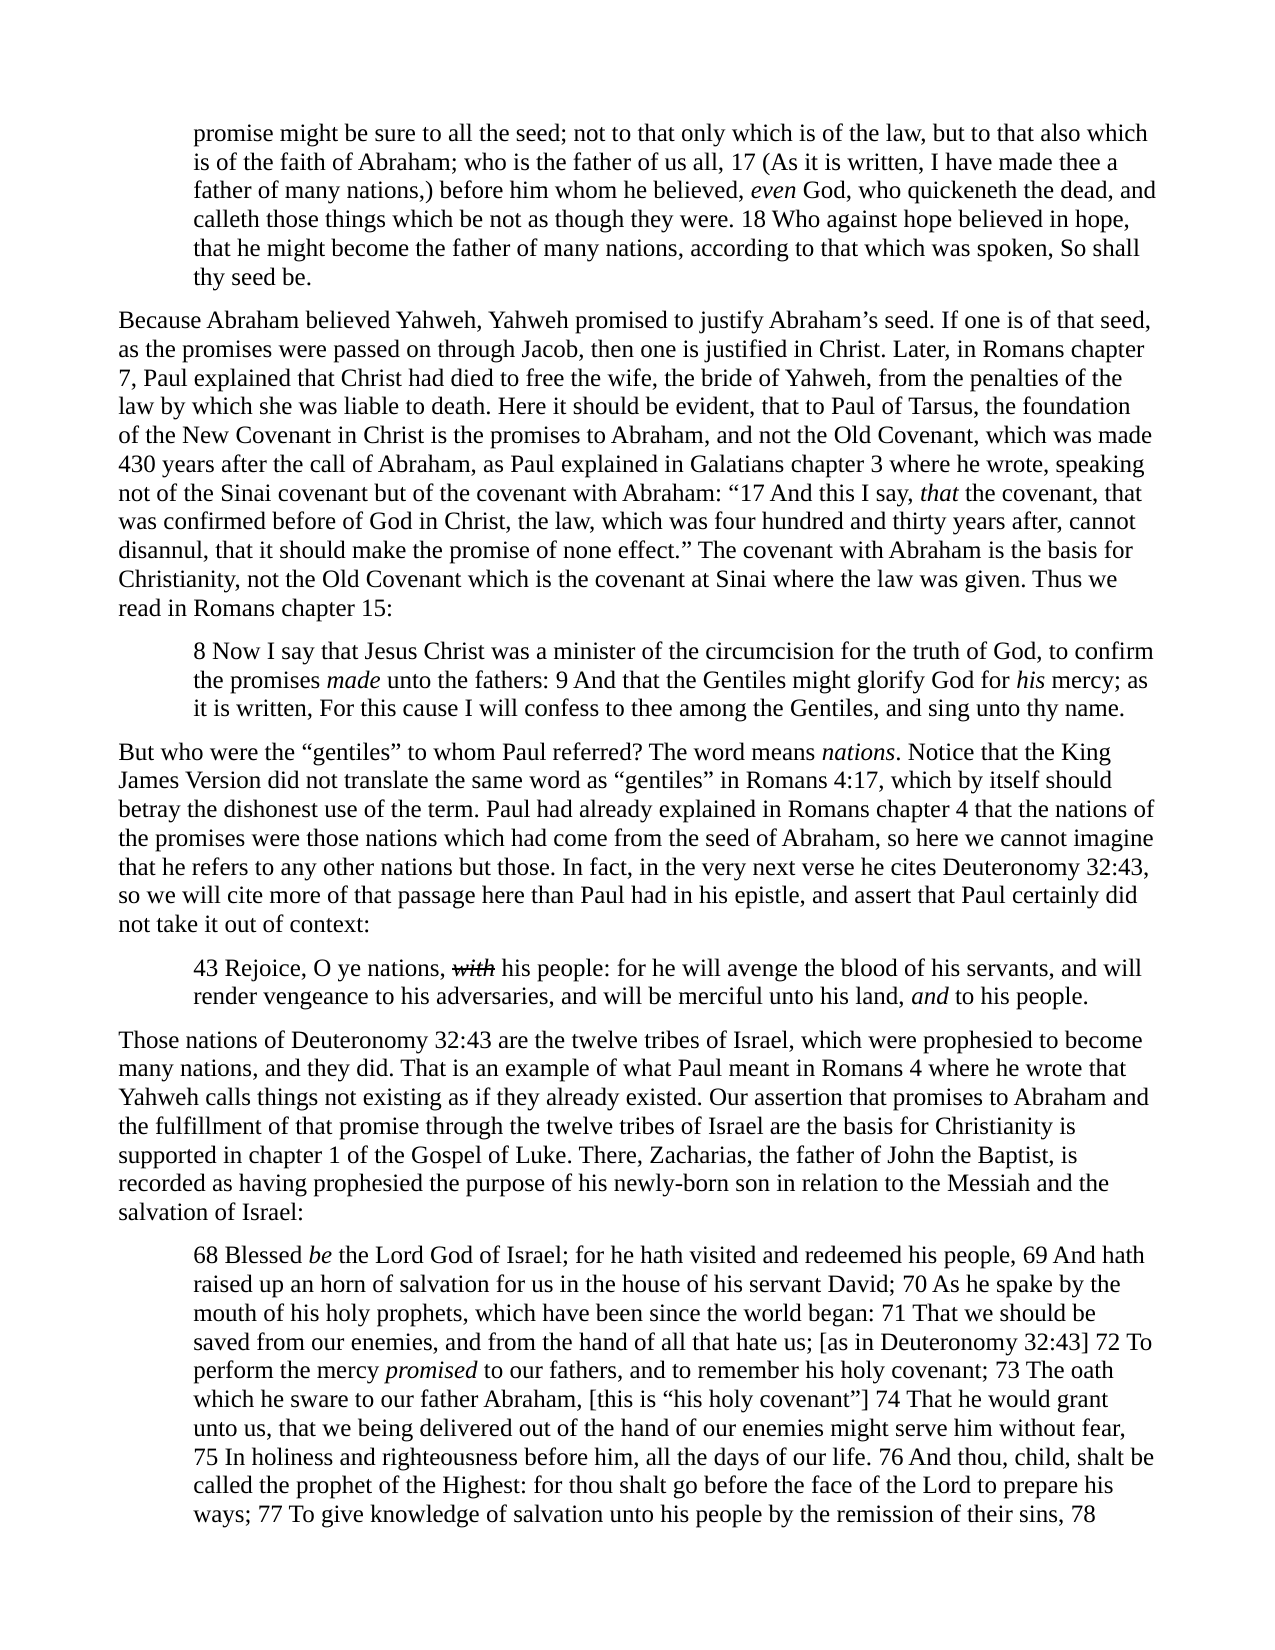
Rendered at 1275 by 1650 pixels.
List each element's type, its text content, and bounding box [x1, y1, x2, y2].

text Those nations of Deuteronomy 32:43 are the twelve tribes of Israel, which were prophesied to become many nations, and they did. That is an example of what Paul meant in Romans 4 where he wrote that Yahweh calls things not existing as if they already existed. Our assertion that promises to Abraham and the fulfillment of that promise through the twelve tribes of Israel are the basis for Christianity is supported in chapter 1 of the Gospel of Luke. There, Zacharias, the father of John the Baptist, is recorded as having prophesied the purpose of his newly-born son in relation to the Messiah and the salvation of Israel: [118, 1025, 1157, 1226]
text 8 Now I say that Jesus Christ was a minister of the circumcision for the truth of God, to confirm the promises made unto the fathers: 9 And that the Gentiles might glorify God for his mercy; as it is written, For this cause I will confess to thee among the Gentiles, and sing unto thy name. [193, 636, 1157, 722]
text 43 Rejoice, O ye nations, with his people: for he will avenge the blood of his servants, and will render vengeance to his adversaries, and will be merciful unto his land, and to his people. [193, 953, 1157, 1010]
text promise might be sure to all the seed; not to that only which is of the law, but to that also which is of the faith of Abraham; who is the father of us all, 17 (As it is written, I have made thee a father of many nations,) before him whom he believed, even God, who quickeneth the dead, and calleth those things which be not as though they were. 18 Who against hope believed in hope, that he might become the father of many nations, according to that which was spoken, So shall thy seed be. [193, 118, 1157, 291]
text But who were the “gentiles” to whom Paul referred? The word means nations. Notice that the King James Version did not translate the same word as “gentiles” in Romans 4:17, which by itself should betray the dishonest use of the term. Paul had already explained in Romans chapter 4 that the nations of the promises were those nations which had come from the seed of Abraham, so here we cannot imagine that he refers to any other nations but those. In fact, in the very next verse he cites Deuteronomy 32:43, so we will cite more of that passage here than Paul had in his epistle, and assert that Paul certainly did not take it out of context: [118, 737, 1157, 938]
text Because Abraham believed Yahweh, Yahweh promised to justify Abraham’s seed. If one is of that seed, as the promises were passed on through Jacob, then one is justified in Christ. Later, in Romans chapter 7, Paul explained that Christ had died to free the wife, the bride of Yahweh, from the penalties of the law by which she was liable to death. Here it should be evident, that to Paul of Tarsus, the foundation of the New Covenant in Christ is the promises to Abraham, and not the Old Covenant, which was made 430 years after the call of Abraham, as Paul explained in Galatians chapter 3 where he wrote, speaking not of the Sinai covenant but of the covenant with Abraham: “17 And this I say, that the covenant, that was confirmed before of God in Christ, the law, which was four hundred and thirty years after, cannot disannul, that it should make the promise of none effect.” The covenant with Abraham is the basis for Christianity, not the Old Covenant which is the covenant at Sinai where the law was given. Thus we read in Romans chapter 15: [118, 305, 1157, 621]
text 68 Blessed be the Lord God of Israel; for he hath visited and redeemed his people, 69 And hath raised up an horn of salvation for us in the house of his servant David; 70 As he spake by the mouth of his holy prophets, which have been since the world began: 71 That we should be saved from our enemies, and from the hand of all that hate us; [as in Deuteronomy 32:43] 72 To perform the mercy promised to our fathers, and to remember his holy covenant; 73 The oath which he sware to our father Abraham, [this is “his holy covenant”] 74 That he would grant unto us, that we being delivered out of the hand of our enemies might serve him without fear, 75 In holiness and righteousness before him, all the days of our life. 76 And thou, child, shalt be called the prophet of the Highest: for thou shalt go before the face of the Lord to prepare his ways; 77 To give knowledge of salvation unto his people by the remission of their sins, 78 [193, 1241, 1157, 1528]
